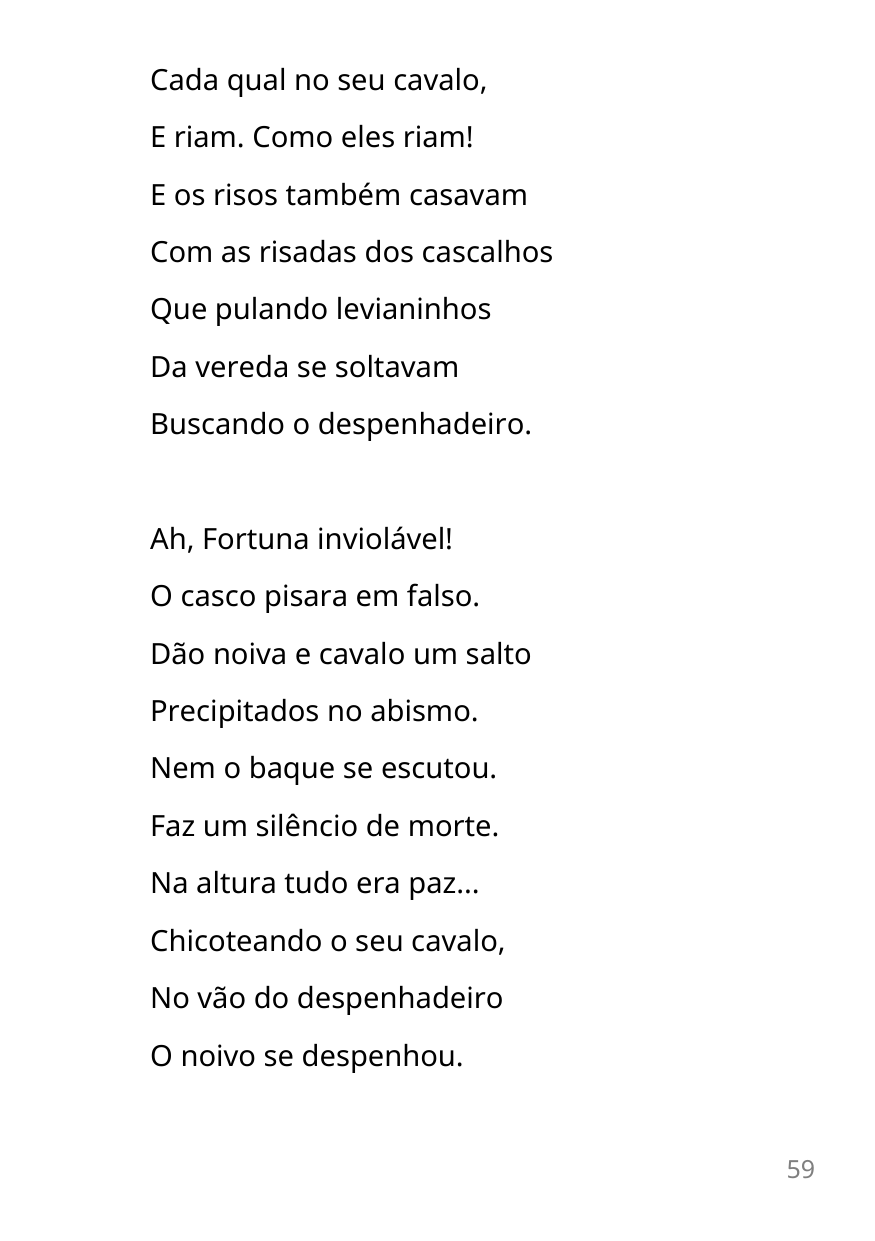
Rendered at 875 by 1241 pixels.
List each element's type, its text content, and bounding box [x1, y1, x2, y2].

text No vão do despenhadeiro [59, 977, 860, 1017]
text Com as risadas dos cascalhos [59, 231, 860, 271]
text Buscando o despenhadeiro. [59, 403, 860, 443]
text Dão noiva e cavalo um salto [59, 633, 860, 673]
text Cada qual no seu cavalo, [59, 59, 860, 99]
text E riam. Como eles riam! [59, 116, 860, 156]
text Na altura tudo era paz... [59, 863, 860, 902]
text O casco pisara em falso. [59, 576, 860, 615]
text Ah, Fortuna inviolável! [59, 518, 860, 558]
text E os risos também casavam [59, 174, 860, 213]
text O noivo se despenhou. [59, 1035, 860, 1074]
text Precipitados no abismo. [59, 690, 860, 730]
text Chicoteando o seu cavalo, [59, 920, 860, 960]
text Da vereda se soltavam [59, 346, 860, 386]
text Nem o baque se escutou. [59, 748, 860, 787]
text Faz um silêncio de morte. [59, 805, 860, 845]
text Que pulando levianinhos [59, 289, 860, 328]
